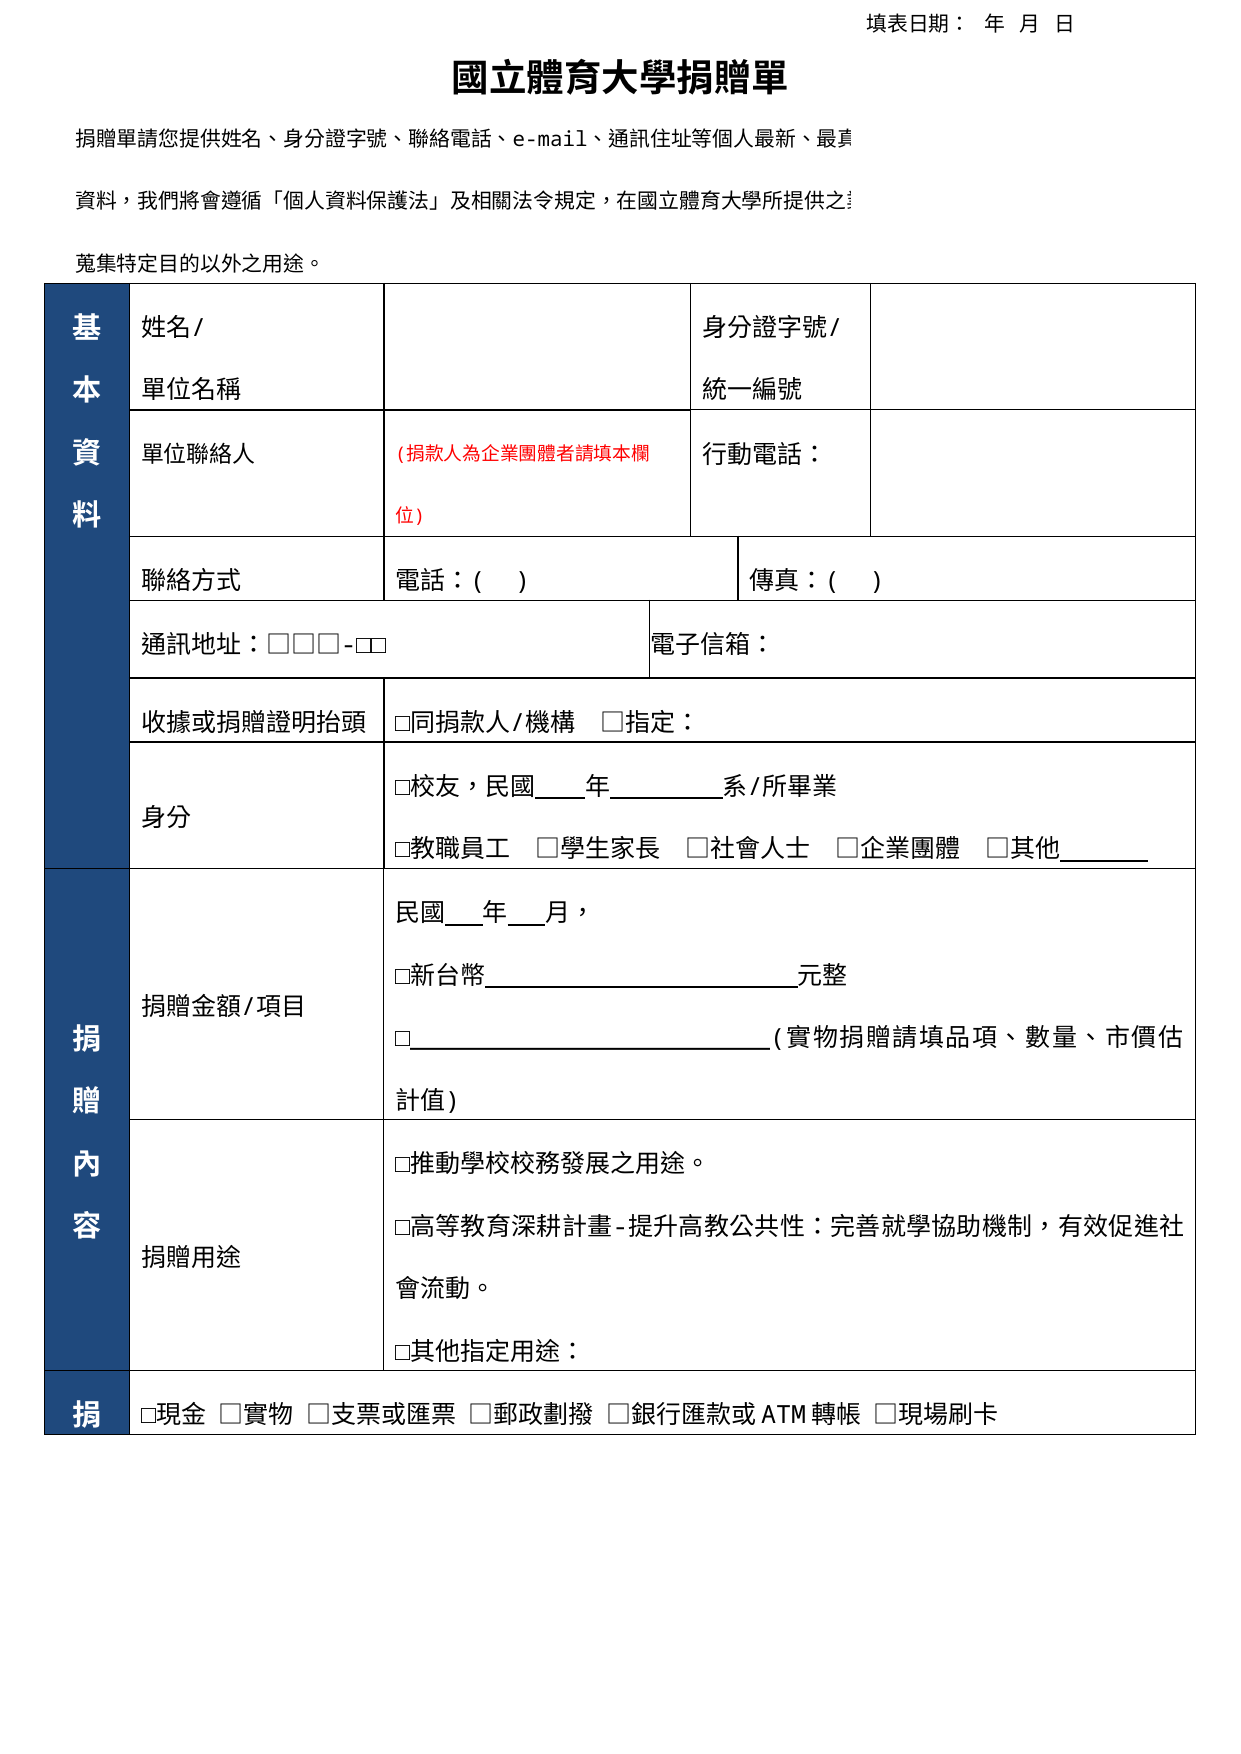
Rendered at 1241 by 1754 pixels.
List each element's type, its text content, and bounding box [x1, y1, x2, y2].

table_cell 傳真：( ) [739, 537, 1195, 599]
text 國立體育大學捐贈單 [75, 0, 1173, 230]
table_cell 收據或捐贈證明抬頭 [130, 679, 383, 741]
table_cell 捐贈用途 [130, 1120, 383, 1370]
table_header 姓名/ 單位名稱 [130, 284, 383, 409]
text 填表日期： 年 月 日 [866, 7, 1158, 38]
table_cell □同捐款人/機構 □指定： [385, 679, 1195, 741]
table_cell 民國 年 月， □新台幣 元整 □________________________(實物捐贈請填品項、數量、市價估計值) [384, 869, 1195, 1119]
table_cell 捐贈金額/項目 [130, 869, 383, 1119]
text 捐贈單請您提供姓名、身分證字號、聯絡電話、e-mail、通訊住址等個人最新、最真實之資料。對於您所提供之個人資料，我們將會遵循「個人資料保護法」及相關法令規定，在國立體育大學所提供之業務範圍內使用，不會將其應用於蒐集特定目的以外之用途。 [75, 95, 1165, 283]
table_cell 捐 [45, 1371, 129, 1434]
table_cell (捐款人為企業團體者請填本欄位) [385, 411, 690, 536]
table_cell □校友，民國 年 系/所畢業 □教職員工 □學生家長 □社會人士 □企業團體 □其他 [385, 743, 1195, 868]
table_cell □現金 □實物 □支票或匯票 □郵政劃撥 □銀行匯款或ATM轉帳 □現場刷卡 [130, 1371, 1195, 1434]
table_cell □推動學校校務發展之用途。 □高等教育深耕計畫-提升高教公共性：完善就學協助機制，有效促進社會流動。 □其他指定用途： [384, 1120, 1195, 1370]
table_cell 電話：( ) [385, 537, 737, 599]
table_cell 聯絡方式 [130, 537, 383, 599]
table_cell 身分 [130, 743, 383, 868]
table_cell 電子信箱： [650, 601, 1195, 677]
table_header 基本資料 [45, 284, 129, 868]
table_cell [871, 410, 1195, 536]
table_header [385, 284, 690, 409]
table_header [871, 284, 1195, 409]
table_cell 捐贈 內容 [45, 869, 129, 1370]
table_cell 通訊地址：□□□-□□ [130, 601, 649, 677]
table_cell 行動電話： [691, 410, 870, 536]
table_header 身分證字號/統一編號 [691, 284, 870, 409]
table_cell 單位聯絡人 [130, 411, 383, 536]
